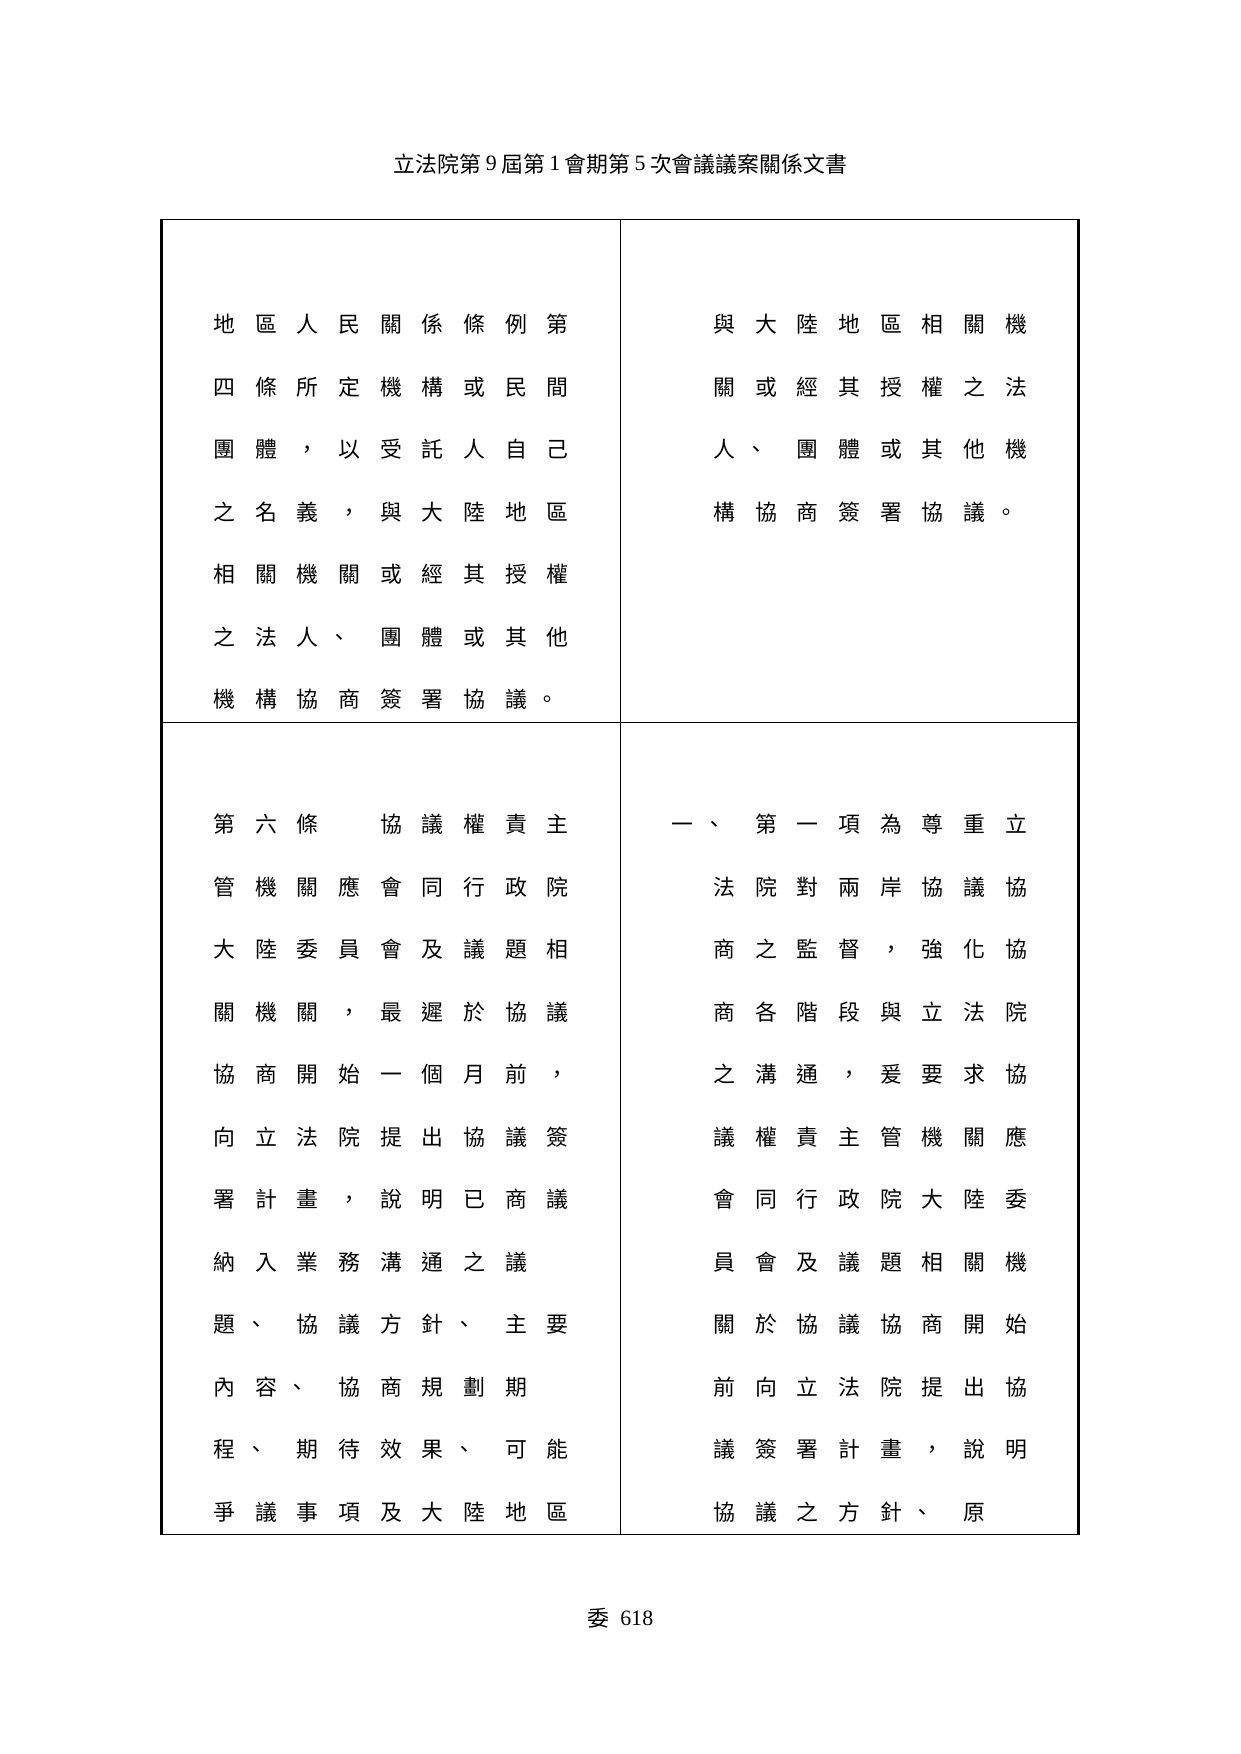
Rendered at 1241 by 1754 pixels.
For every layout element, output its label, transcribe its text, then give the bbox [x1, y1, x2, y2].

table_cell 地區人民關係條例第四條所定機構或民間團體，以受託人自己之名義，與大陸地區相關機關或經其授權之法人、團體或其他機構協商簽署協議。 [163, 220, 620, 722]
table_cell 第六條 協議權責主管機關應會同行政院大陸委員會及議題相關機關，最遲於協議協商開始一個月前，向立法院提出協議簽署計畫，說明已商議納入業務溝通之議題、協議方針、主要內容、協商規劃期程、期待效果、可能爭議事項及大陸地區 [163, 723, 620, 1534]
table_cell 與大陸地區相關機關或經其授權之法人、團體或其他機構協商簽署協議。 [621, 220, 1077, 722]
table_cell 一、第一項為尊重立法院對兩岸協議協商之監督，強化協商各階段與立法院之溝通，爰要求協議權責主管機關應會同行政院大陸委員會及議題相關機關於協議協商開始前向立法院提出協議簽署計畫，說明協議之方針、原 [621, 723, 1077, 1534]
